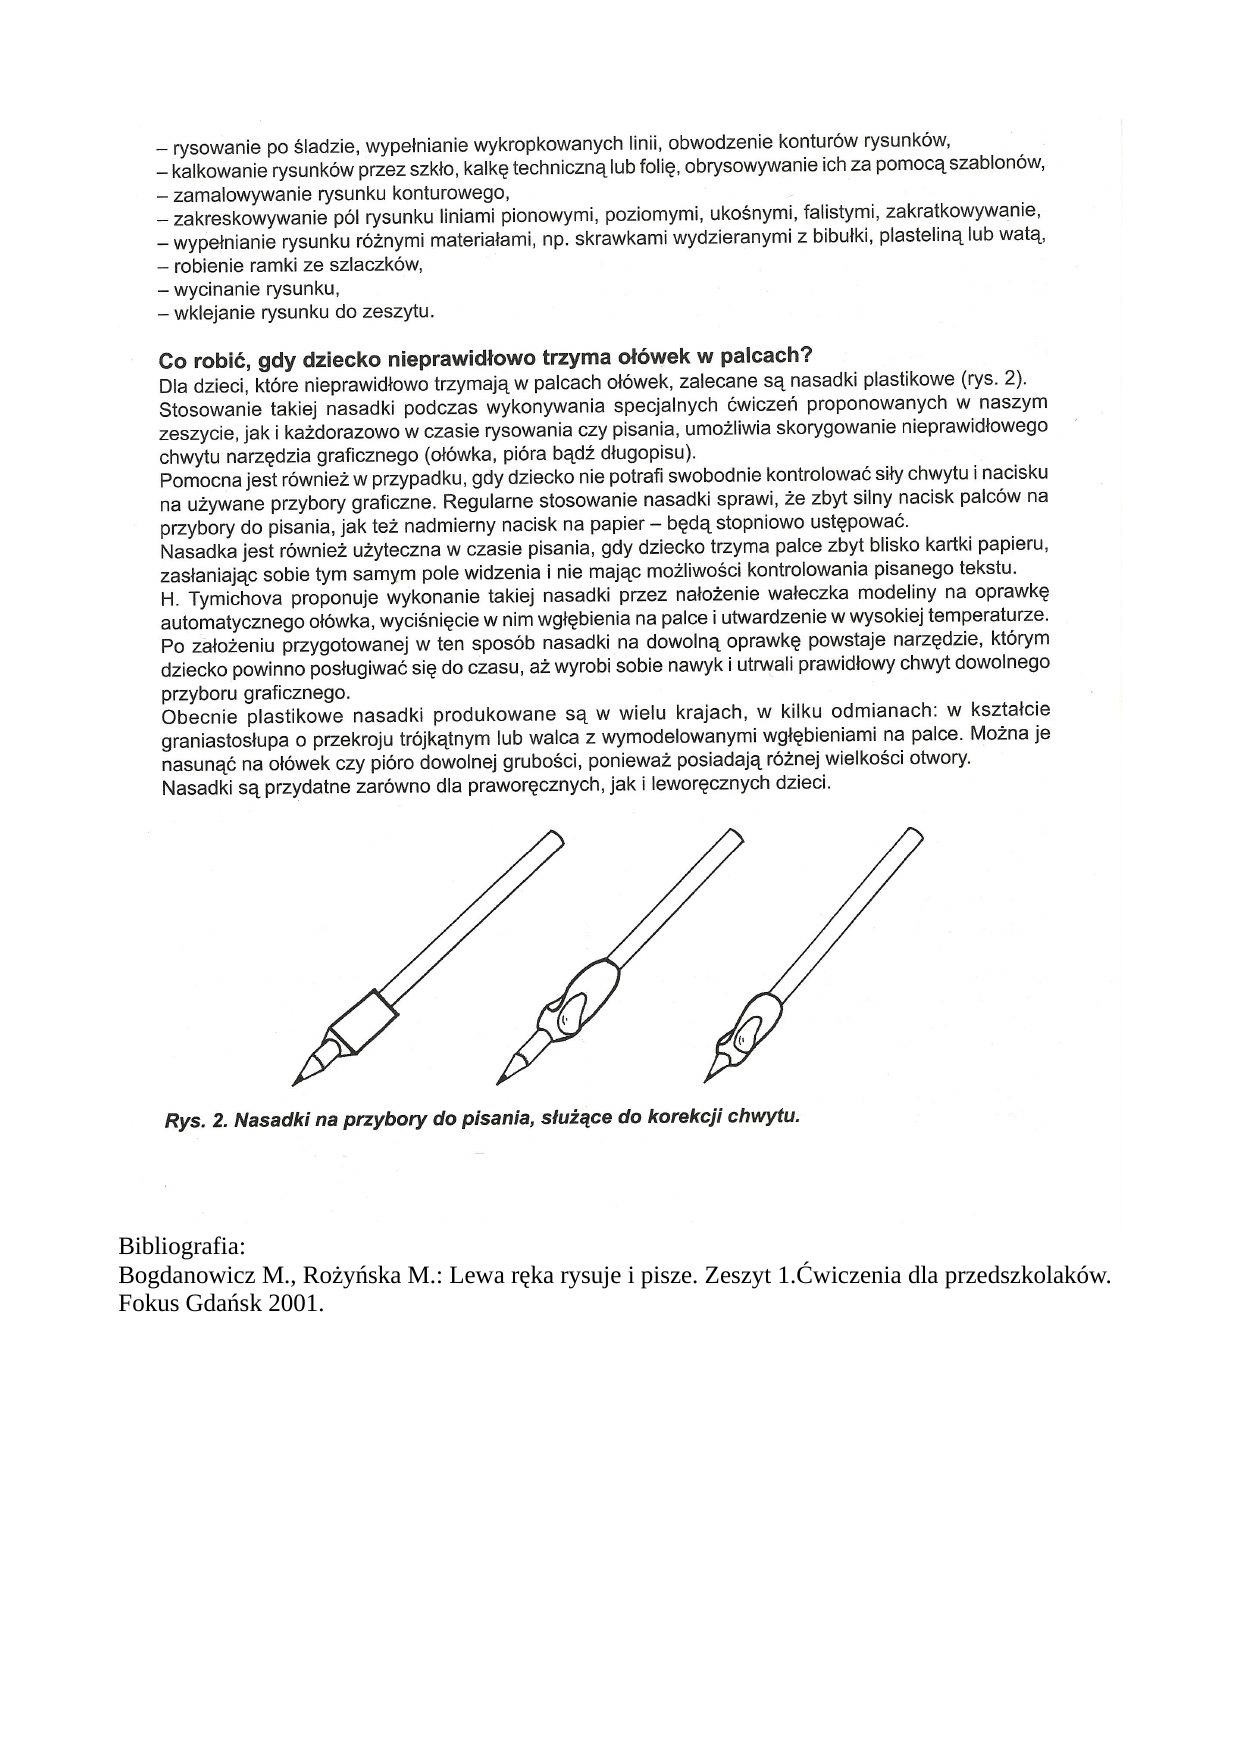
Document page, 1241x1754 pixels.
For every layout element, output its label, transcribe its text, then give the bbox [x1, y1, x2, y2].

text Bogdanowicz M., Rożyńska M.: Lewa ręka rysuje i pisze. Zeszyt 1.Ćwiczenia dla przedszkolaków. Fokus Gdańsk 2001. [118, 1260, 1122, 1317]
text Bibliografia: [118, 1231, 1122, 1260]
